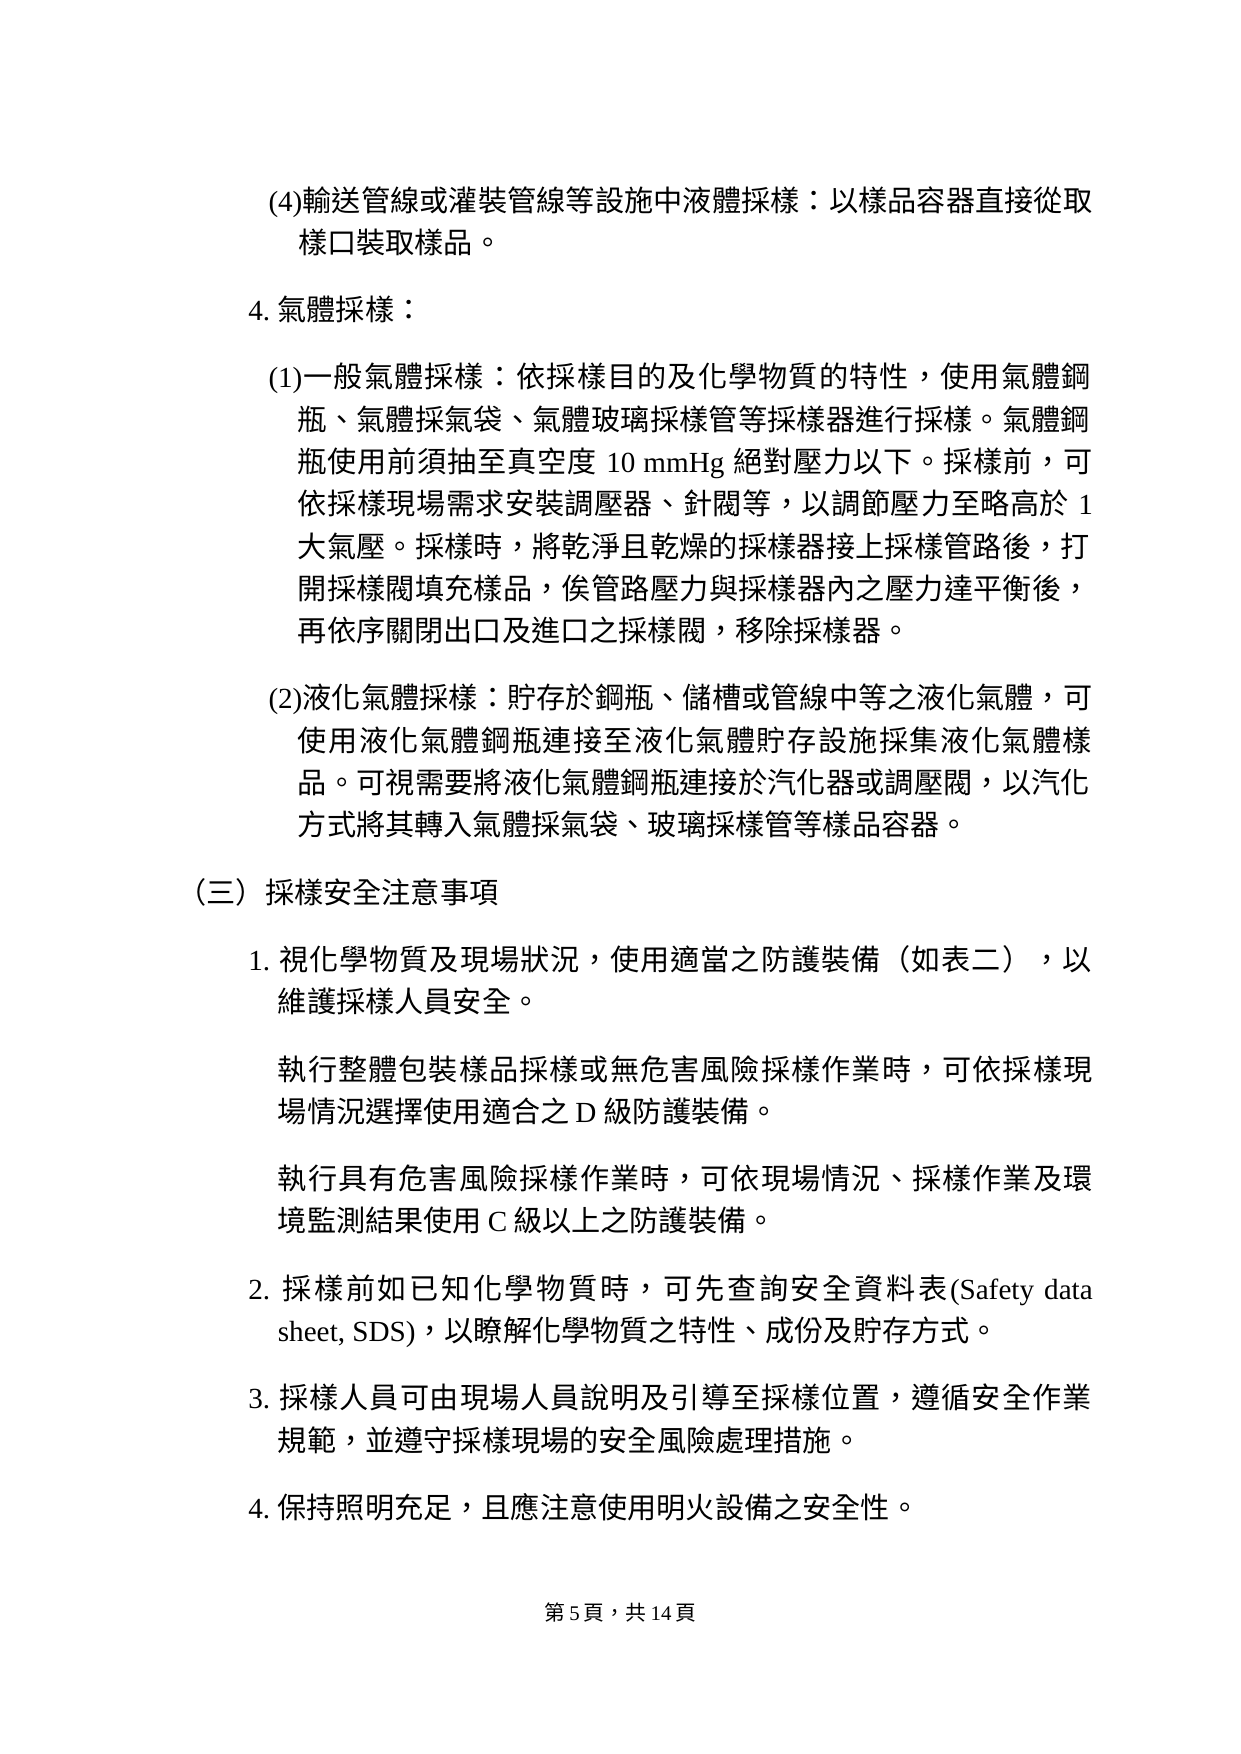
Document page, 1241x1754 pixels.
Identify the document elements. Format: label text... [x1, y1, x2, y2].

text 1. 視化學物質及現場狀況，使用適當之防護裝備（如表二），以維護採樣人員安全。 [248, 937, 1093, 1021]
text (1)一般氣體採樣：依採樣目的及化學物質的特性，使用氣體鋼瓶、氣體採氣袋、氣體玻璃採樣管等採樣器進行採樣。氣體鋼瓶使用前須抽至真空度 10 mmHg 絕對壓力以下。採樣前，可依採樣現場需求安裝調壓器、針閥等，以調節壓力至略高於 1 大氣壓。採樣時，將乾淨且乾燥的採樣器接上採樣管路後，打開採樣閥填充樣品，俟管路壓力與採樣器內之壓力達平衡後，再依序關閉出口及進口之採樣閥，移除採樣器。 [268, 354, 1093, 650]
text 執行具有危害風險採樣作業時，可依現場情況、採樣作業及環境監測結果使用C級以上之防護裝備。 [278, 1156, 1093, 1240]
text (4)輸送管線或灌裝管線等設施中液體採樣：以樣品容器直接從取樣口裝取樣品。 [268, 177, 1093, 262]
text 4. 保持照明充足，且應注意使用明火設備之安全性。 [248, 1484, 1093, 1527]
text (2)液化氣體採樣：貯存於鋼瓶、儲槽或管線中等之液化氣體，可使用液化氣體鋼瓶連接至液化氣體貯存設施採集液化氣體樣品。可視需要將液化氣體鋼瓶連接於汽化器或調壓閥，以汽化方式將其轉入氣體採氣袋、玻璃採樣管等樣品容器。 [268, 675, 1093, 844]
text 2. 採樣前如已知化學物質時，可先查詢安全資料表(Safety data sheet, SDS)，以瞭解化學物質之特性、成份及貯存方式。 [248, 1265, 1093, 1350]
text 4. 氣體採樣： [248, 287, 1093, 329]
text 執行整體包裝樣品採樣或無危害風險採樣作業時，可依採樣現場情況選擇使用適合之D 級防護裝備。 [278, 1046, 1093, 1131]
text （三）採樣安全注意事項 [177, 869, 1093, 912]
text 3. 採樣人員可由現場人員說明及引導至採樣位置，遵循安全作業規範，並遵守採樣現場的安全風險處理措施。 [248, 1375, 1093, 1459]
